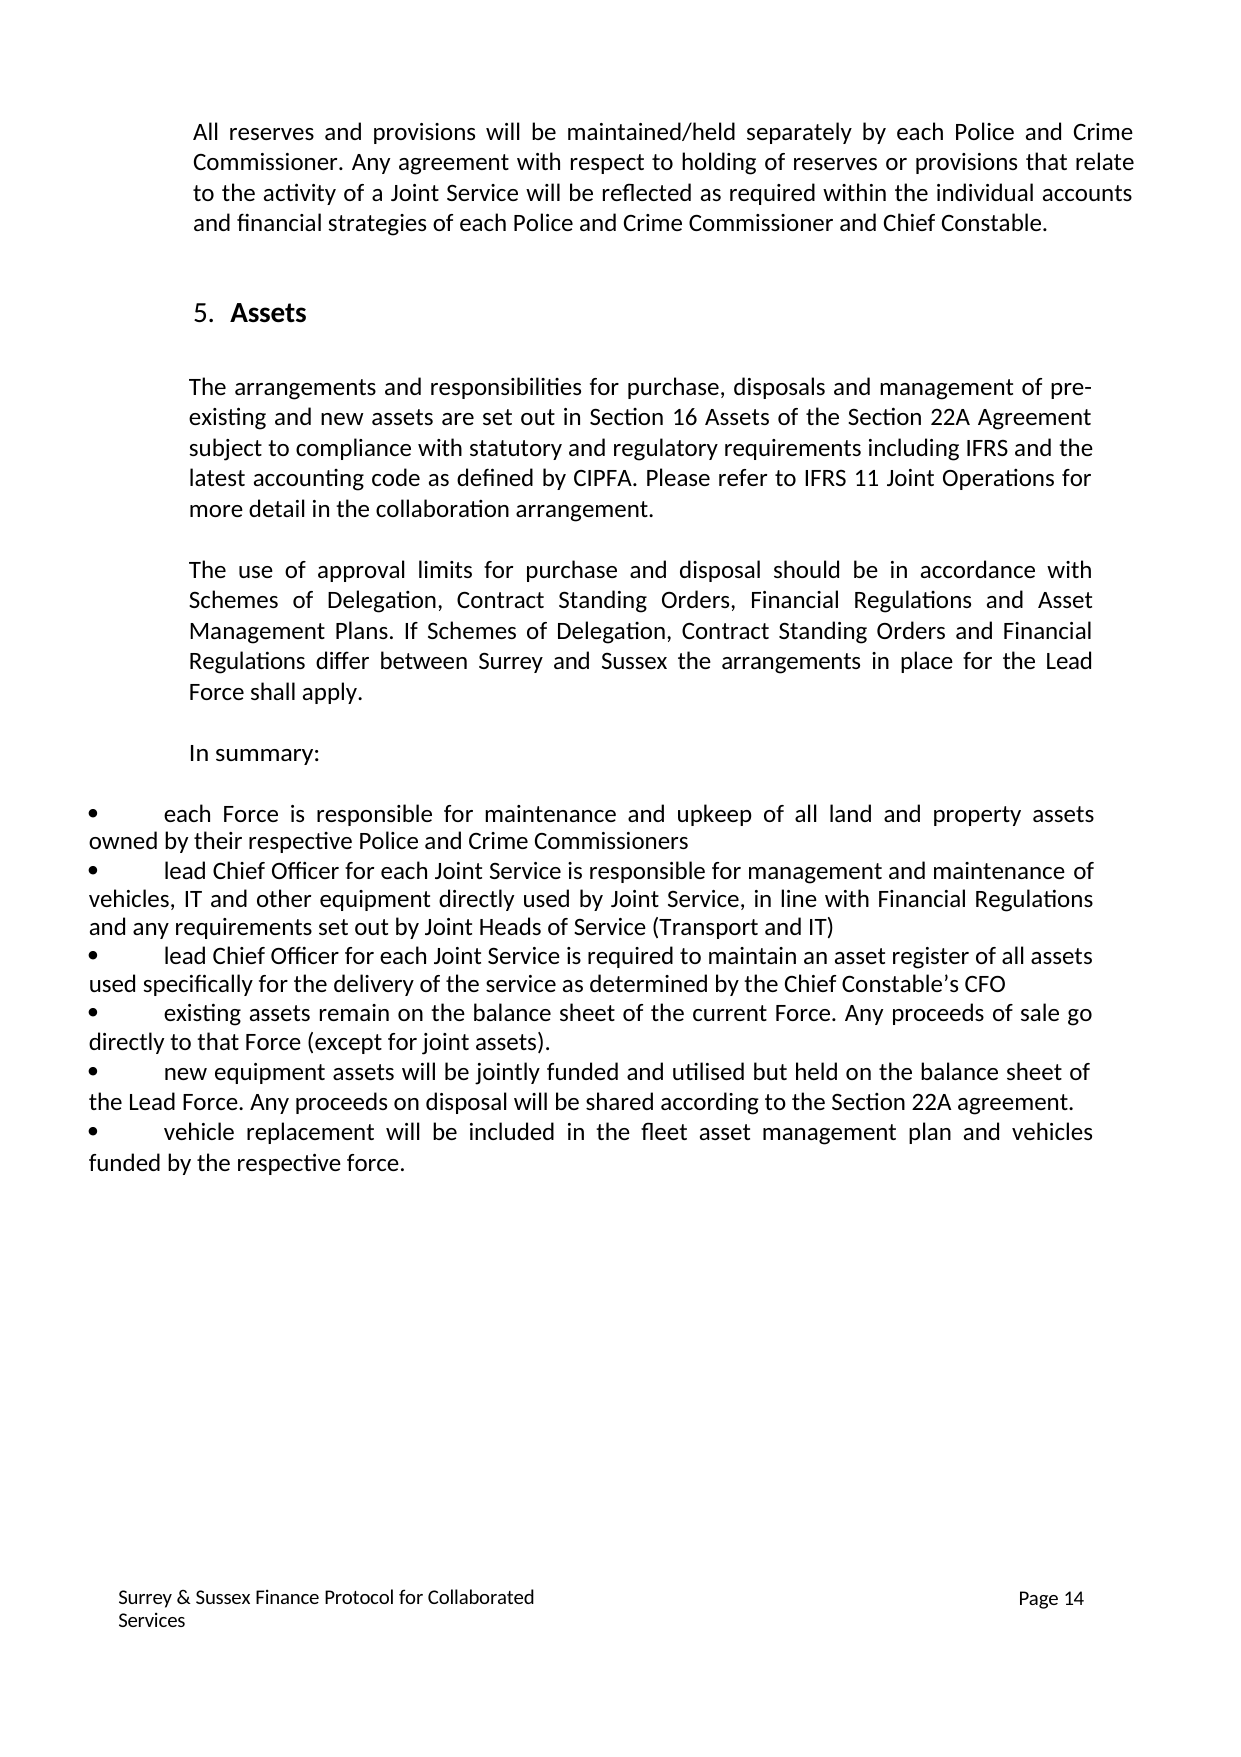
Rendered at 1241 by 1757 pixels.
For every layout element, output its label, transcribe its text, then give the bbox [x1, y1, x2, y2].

text The arrangements and responsibilities for purchase, disposals and management of pre- existing and new assets are set out in Section 16 Assets of the Section 22A Agreement subject to compliance with statutory and regulatory requirements including IFRS and the latest accounting code as defined by CIPFA. Please refer to IFRS 11 Joint Operations for more detail in the collaboration arrangement. [189, 371, 1094, 523]
list lead Chief Officer for each Joint Service is responsible for management and maintenance of vehicles, IT and other equipment directly used by Joint Service, in line with Financial Regulations and any requirements set out by Joint Heads of Service (Transport and IT) [88, 856, 1094, 942]
text All reserves and provisions will be maintained/held separately by each Police and Crime Commissioner. Any agreement with respect to holding of reserves or provisions that relate to the activity of a Joint Service will be reflected as required within the individual accounts and financial strategies of each Police and Crime Commissioner and Chief Constable. [193, 116, 1135, 238]
text The use of approval limits for purchase and disposal should be in accordance with Schemes of Delegation, Contract Standing Orders, Financial Regulations and Asset Management Plans. If Schemes of Delegation, Contract Standing Orders and Financial Regulations differ between Surrey and Sussex the arrangements in place for the Lead Force shall apply. [189, 554, 1094, 706]
list new equipment assets will be jointly funded and utilised but held on the balance sheet of the Lead Force. Any proceeds on disposal will be shared according to the Section 22A agreement. [88, 1056, 1093, 1116]
list vehicle replacement will be included in the fleet asset management plan and vehicles funded by the respective force. [88, 1116, 1094, 1177]
text In summary: [189, 737, 1226, 767]
list lead Chief Officer for each Joint Service is required to maintain an asset register of all assets used specifically for the delivery of the service as determined by the Chief Constable’s CFO [88, 942, 1094, 998]
list each Force is responsible for maintenance and upkeep of all land and property assets owned by their respective Police and Crime Commissioners [88, 800, 1094, 856]
subtitle Assets [193, 294, 1226, 330]
list existing assets remain on the balance sheet of the current Force. Any proceeds of sale go directly to that Force (except for joint assets). [88, 998, 1093, 1056]
